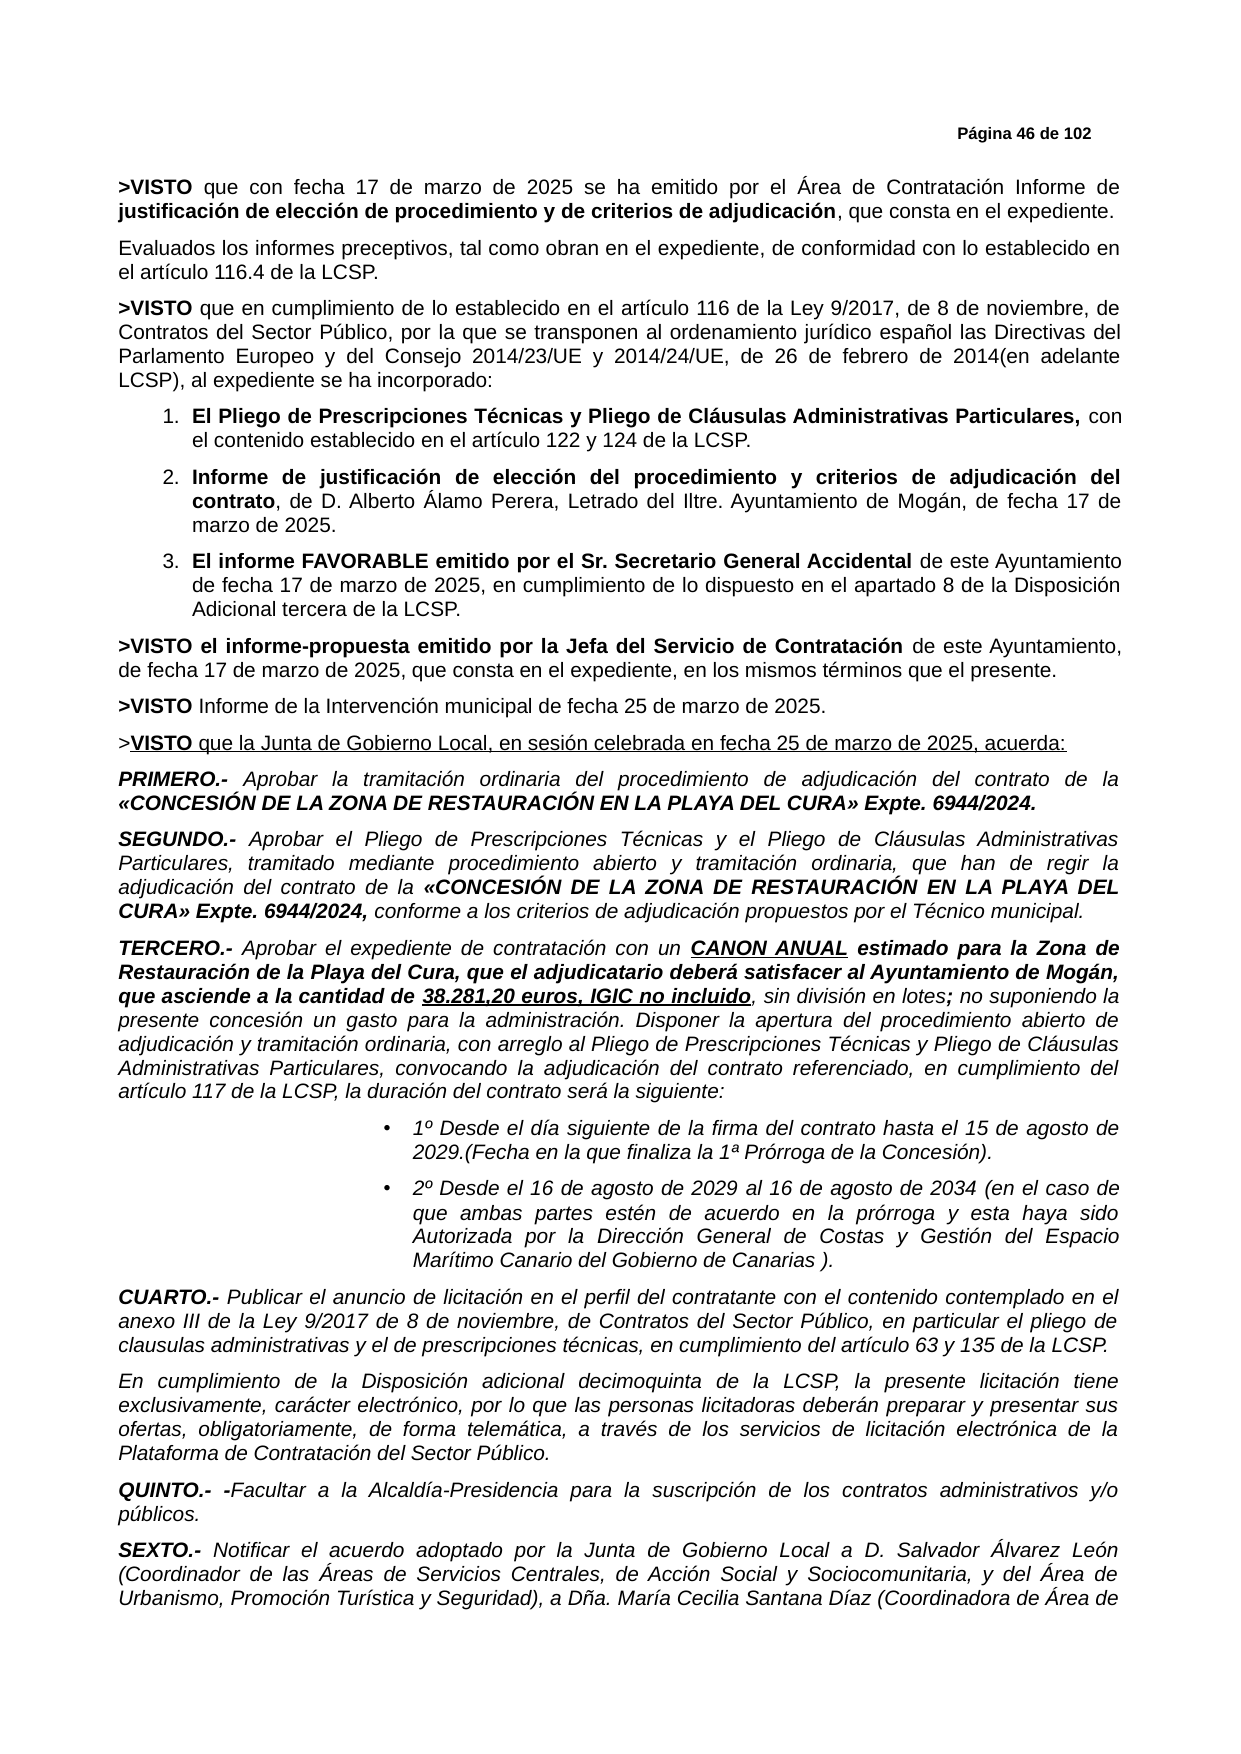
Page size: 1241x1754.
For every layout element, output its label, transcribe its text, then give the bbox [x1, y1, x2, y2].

text Evaluados los informes preceptivos, tal como obran en el expediente, de conformidad con lo establecido en el artículo 116.4 de la LCSP. [118, 236, 1122, 283]
text >VISTO que con fecha 17 de marzo de 2025 se ha emitido por el Área de Contratación Informe de justificación de elección de procedimiento y de criterios de adjudicación, que consta en el expediente. [118, 175, 1122, 223]
text >VISTO que la Junta de Gobierno Local, en sesión celebrada en fecha 25 de marzo de 2025, acuerda: [118, 730, 1122, 754]
text En cumplimiento de la Disposición adicional decimoquinta de la LCSP, la presente licitación tiene exclusivamente, carácter electrónico, por lo que las personas licitadoras deberán preparar y presentar sus ofertas, obligatoriamente, de forma telemática, a través de los servicios de licitación electrónica de la Plataforma de Contratación del Sector Público. [118, 1369, 1122, 1465]
text >VISTO el informe-propuesta emitido por la Jefa del Servicio de Contratación de este Ayuntamiento, de fecha 17 de marzo de 2025, que consta en el expediente, en los mismos términos que el presente. [118, 633, 1122, 681]
text TERCERO.- Aprobar el expediente de contratación con un CANON ANUAL estimado para la Zona de Restauración de la Playa del Cura, que el adjudicatario deberá satisfacer al Ayuntamiento de Mogán, que asciende a la cantidad de 38.281,20 euros, IGIC no incluido, sin división en lotes; no suponiendo la presente concesión un gasto para la administración. Disponer la apertura del procedimiento abierto de adjudicación y tramitación ordinaria, con arreglo al Pliego de Prescripciones Técnicas y Pliego de Cláusulas Administrativas Particulares, convocando la adjudicación del contrato referenciado, en cumplimiento del artículo 117 de la LCSP, la duración del contrato será la siguiente: [118, 936, 1122, 1103]
list 2º Desde el 16 de agosto de 2029 al 16 de agosto de 2034 (en el caso de que ambas partes estén de acuerdo en la prórroga y esta haya sido Autorizada por la Dirección General de Costas y Gestión del Espacio Marítimo Canario del Gobierno de Canarias ). [383, 1176, 1122, 1272]
text SEGUNDO.- Aprobar el Pliego de Prescripciones Técnicas y el Pliego de Cláusulas Administrativas Particulares, tramitado mediante procedimiento abierto y tramitación ordinaria, que han de regir la adjudicación del contrato de la «CONCESIÓN DE LA ZONA DE RESTAURACIÓN EN LA PLAYA DEL CURA» Expte. 6944/2024, conforme a los criterios de adjudicación propuestos por el Técnico municipal. [118, 827, 1122, 923]
text >VISTO Informe de la Intervención municipal de fecha 25 de marzo de 2025. [118, 694, 1122, 718]
text PRIMERO.- Aprobar la tramitación ordinaria del procedimiento de adjudicación del contrato de la «CONCESIÓN DE LA ZONA DE RESTAURACIÓN EN LA PLAYA DEL CURA» Expte. 6944/2024. [118, 767, 1122, 815]
text >VISTO que en cumplimiento de lo establecido en el artículo 116 de la Ley 9/2017, de 8 de noviembre, de Contratos del Sector Público, por la que se transponen al ordenamiento jurídico español las Directivas del Parlamento Europeo y del Consejo 2014/23/UE y 2014/24/UE, de 26 de febrero de 2014(en adelante LCSP), al expediente se ha incorporado: [118, 296, 1122, 392]
list Informe de justificación de elección del procedimiento y criterios de adjudicación del contrato, de D. Alberto Álamo Perera, Letrado del Iltre. Ayuntamiento de Mogán, de fecha 17 de marzo de 2025. [162, 465, 1122, 537]
text QUINTO.- -Facultar a la Alcaldía-Presidencia para la suscripción de los contratos administrativos y/o públicos. [118, 1477, 1122, 1525]
list 1º Desde el día siguiente de la firma del contrato hasta el 15 de agosto de 2029.(Fecha en la que finaliza la 1ª Prórroga de la Concesión). [383, 1116, 1122, 1164]
text SEXTO.- Notificar el acuerdo adoptado por la Junta de Gobierno Local a D. Salvador Álvarez León (Coordinador de las Áreas de Servicios Centrales, de Acción Social y Sociocomunitaria, y del Área de Urbanismo, Promoción Turística y Seguridad), a Dña. María Cecilia Santana Díaz (Coordinadora de Área de [118, 1538, 1122, 1610]
list El informe FAVORABLE emitido por el Sr. Secretario General Accidental de este Ayuntamiento de fecha 17 de marzo de 2025, en cumplimiento de lo dispuesto en el apartado 8 de la Disposición Adicional tercera de la LCSP. [162, 549, 1122, 621]
list El Pliego de Prescripciones Técnicas y Pliego de Cláusulas Administrativas Particulares, con el contenido establecido en el artículo 122 y 124 de la LCSP. [162, 404, 1122, 452]
text CUARTO.- Publicar el anuncio de licitación en el perfil del contratante con el contenido contemplado en el anexo III de la Ley 9/2017 de 8 de noviembre, de Contratos del Sector Público, en particular el pliego de clausulas administrativas y el de prescripciones técnicas, en cumplimiento del artículo 63 y 135 de la LCSP. [118, 1285, 1122, 1357]
